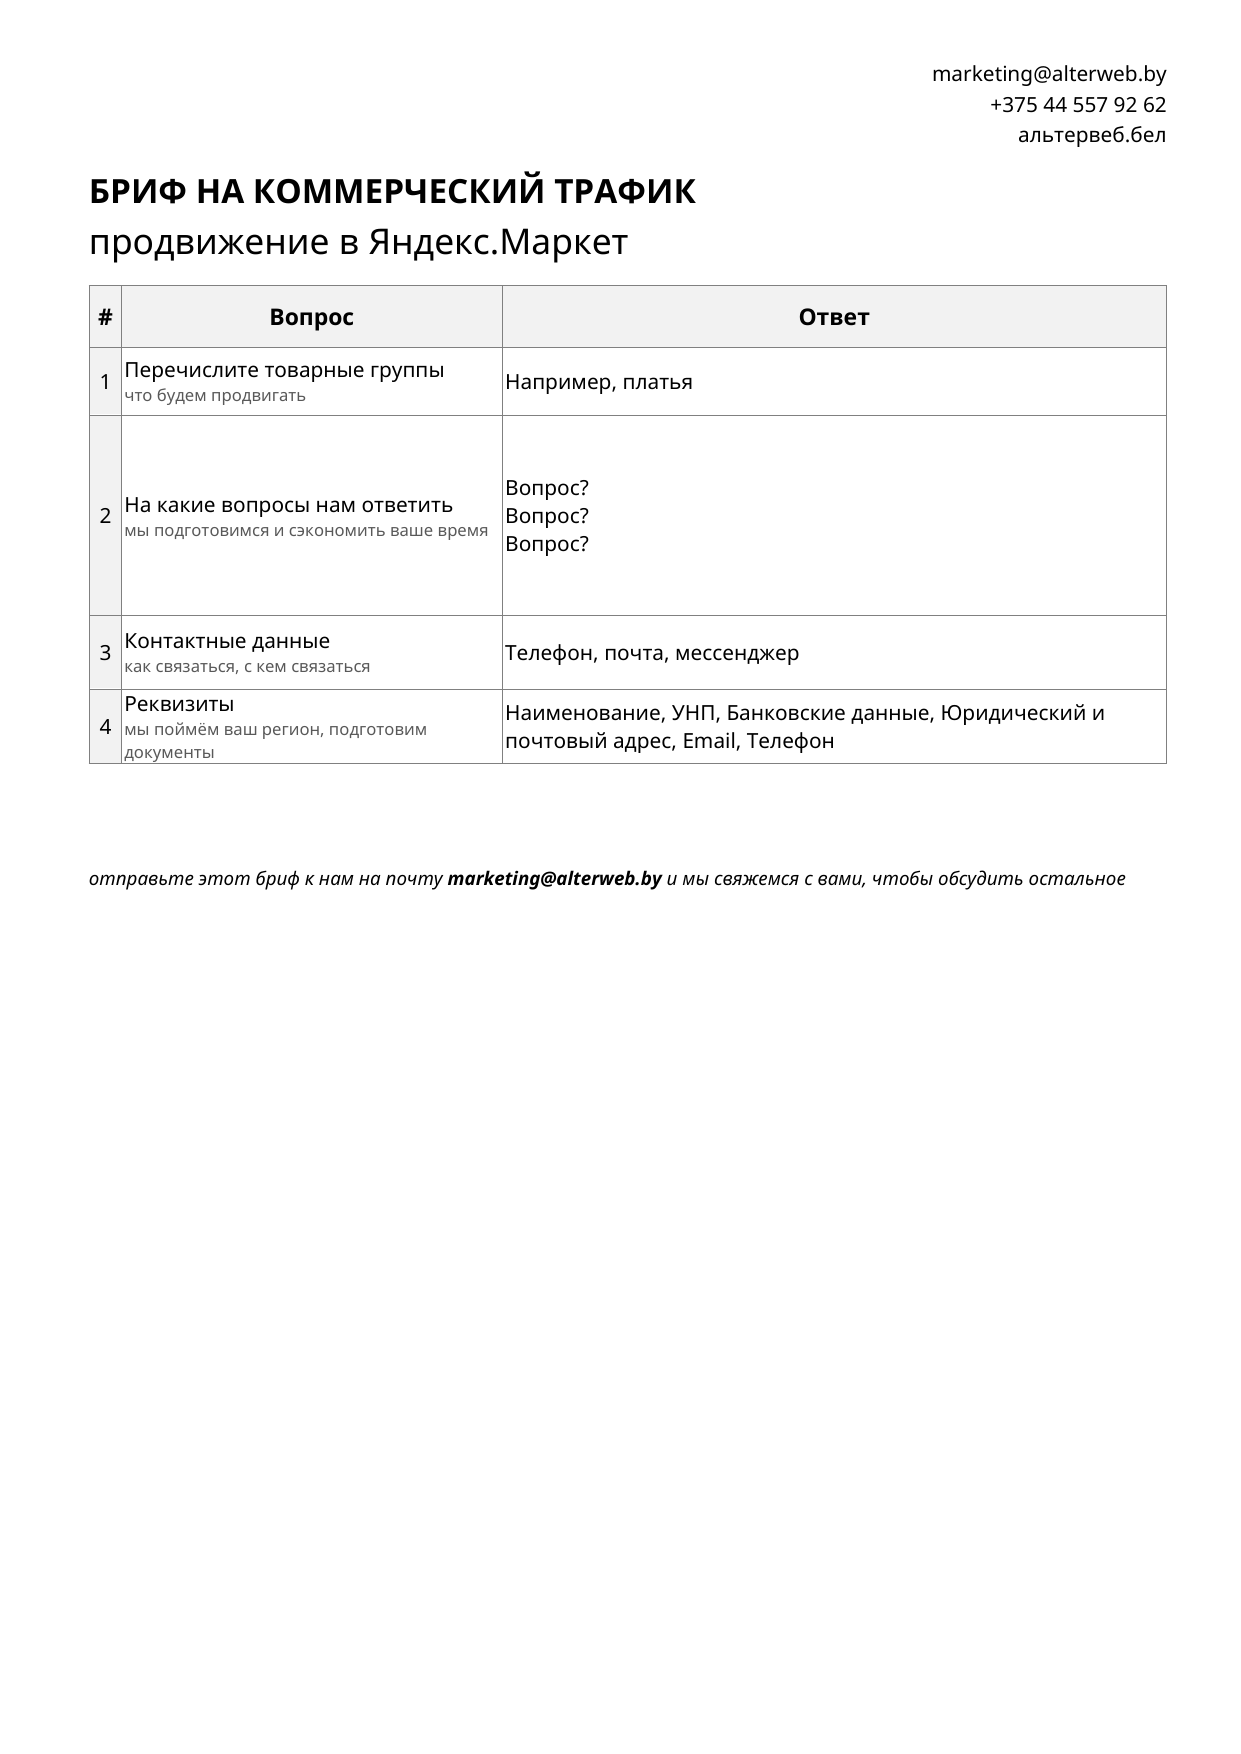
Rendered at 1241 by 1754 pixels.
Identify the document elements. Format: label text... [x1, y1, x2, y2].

table_header Вопрос [122, 286, 502, 347]
table_cell Вопрос? Вопрос? Вопрос? [503, 416, 1166, 615]
table_cell На какие вопросы нам ответить мы подготовимся и сэкономить ваше время [122, 416, 502, 615]
text продвижение в Яндекс.Маркет [89, 217, 1167, 265]
table_cell 2 [90, 416, 121, 615]
table_cell Контактные данные как связаться, с кем связаться [122, 616, 502, 688]
table_cell Перечислите товарные группы что будем продвигать [122, 348, 502, 414]
table_cell Реквизиты мы поймём ваш регион, подготовим документы [122, 690, 502, 763]
table_cell Например, платья [503, 348, 1166, 414]
text marketing@alterweb.by +375 44 557 92 62 альтервеб.бел [89, 59, 1167, 149]
table_cell 3 [90, 616, 121, 688]
table_cell Телефон, почта, мессенджер [503, 616, 1166, 688]
text БРИФ НА КОММЕРЧЕСКИЙ ТРАФИК [89, 168, 1167, 213]
table_header Ответ [503, 286, 1166, 347]
text отправьте этот бриф к нам на почту marketing@alterweb.by и мы свяжемся с вами, чтобы обсудить остальное [89, 865, 1167, 891]
table_cell 1 [90, 348, 121, 414]
table_cell 4 [90, 690, 121, 763]
table_cell Наименование, УНП, Банковские данные, Юридический и почтовый адрес, Email, Телефон [503, 690, 1166, 763]
table_header # [90, 286, 121, 347]
